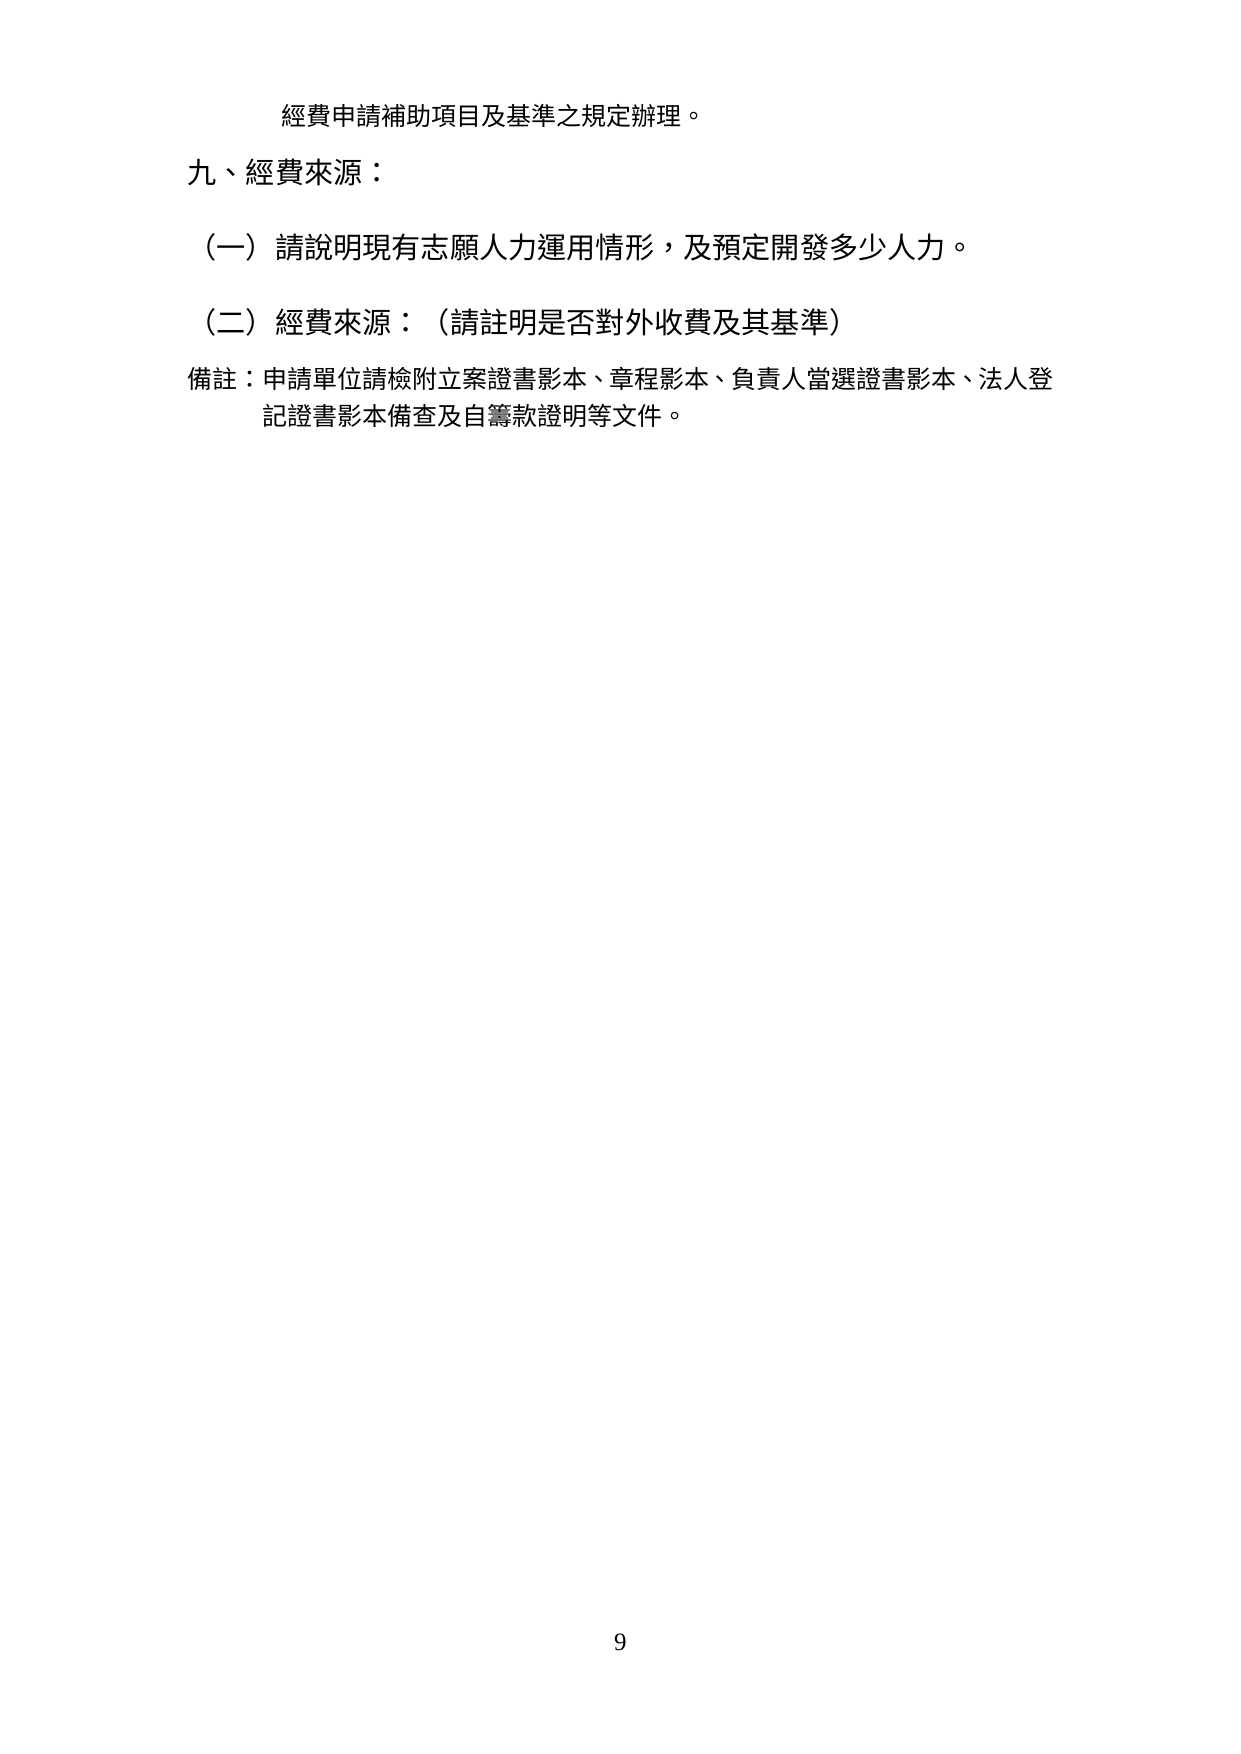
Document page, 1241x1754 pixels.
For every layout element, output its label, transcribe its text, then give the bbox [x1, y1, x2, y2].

text （一）請說明現有志願人力運用情形，及預定開發多少人力。 [187, 209, 1053, 284]
text 九、經費來源： [187, 134, 1053, 209]
text 經費申請補助項目及基準之規定辦理。 [257, 96, 1053, 134]
text （二）經費來源：（請註明是否對外收費及其基準） [187, 284, 1053, 359]
text 備註：申請單位請檢附立案證書影本、章程影本、負責人當選證書影本、法人登記證書影本備查及自籌款證明等文件。 [187, 359, 1053, 434]
